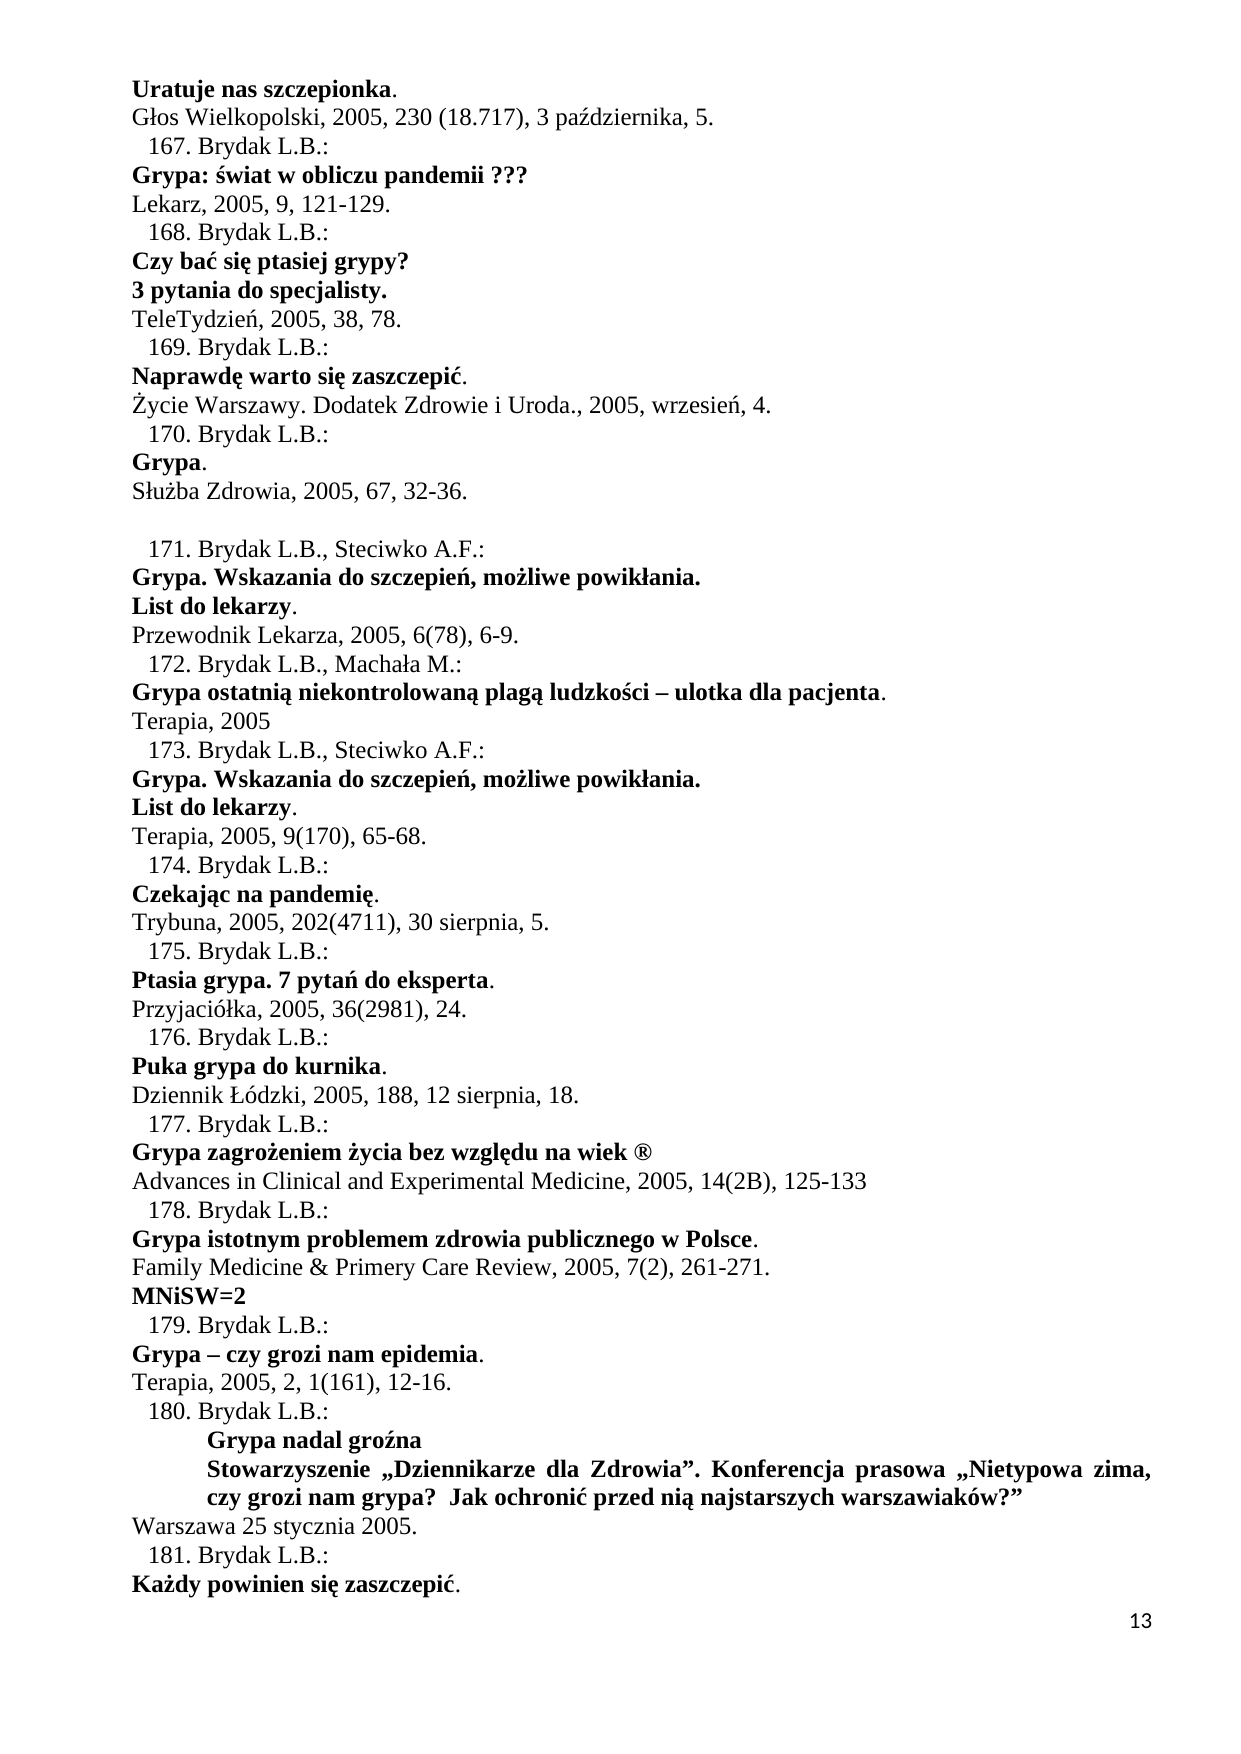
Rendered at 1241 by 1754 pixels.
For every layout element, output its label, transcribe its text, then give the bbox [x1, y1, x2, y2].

text 178. Brydak L.B.: [148, 1195, 1152, 1224]
list Naprawdę warto się zaszczepić. [468, 361, 1152, 390]
list Stowarzyszenie „Dziennikarze dla Zdrowia”. Konferencja prasowa „Nietypowa zima, czy grozi nam grypa? Jak ochronić przed nią najstarszych warszawiaków?” [207, 1482, 1152, 1511]
list Family Medicine & Primery Care Review, 2005, 7(2), 261-271. [637, 1252, 1152, 1281]
text 176. Brydak L.B.: [148, 1022, 1152, 1051]
list Służba Zdrowia, 2005, 67, 32-36. [468, 476, 1152, 505]
list Dziennik Łódzki, 2005, 188, 12 sierpnia, 18. [579, 1080, 1152, 1109]
list Advances in Clinical and Experimental Medicine, 2005, 14(2B), 125-133 [867, 1166, 1152, 1195]
text 180. Brydak L.B.: [148, 1396, 1152, 1425]
list Grypa. Wskazania do szczepień, możliwe powikłania. [701, 764, 1152, 792]
list Przewodnik Lekarza, 2005, 6(78), 6-9. [519, 620, 1152, 649]
list Grypa zagrożeniem życia bez względu na wiek ® [132, 1137, 1152, 1166]
list Warszawa 25 stycznia 2005. [418, 1511, 1152, 1540]
list Grypa ostatnią niekontrolowaną plagą ludzkości – ulotka dla pacjenta. [132, 677, 1152, 706]
list Głos Wielkopolski, 2005, 230 (18.717), 3 października, 5. [132, 102, 1152, 131]
list List do lekarzy. [132, 792, 1152, 821]
text 174. Brydak L.B.: [148, 850, 1152, 879]
list Grypa istotnym problemem zdrowia publicznego w Polsce. [759, 1224, 1152, 1252]
list Puka grypa do kurnika. [387, 1051, 1152, 1080]
list Terapia, 2005 [271, 706, 1152, 735]
text 167. Brydak L.B.: [148, 131, 1152, 160]
list 3 pytania do specjalisty. [387, 275, 1152, 304]
list Czy bać się ptasiej grypy? [416, 246, 1152, 275]
text 179. Brydak L.B.: [148, 1310, 1152, 1339]
list List do lekarzy. [298, 591, 1152, 620]
list Terapia, 2005, 9(170), 65-68. [427, 821, 1152, 850]
list MNiSW=2 [246, 1281, 1152, 1310]
list Grypa. [132, 447, 1152, 476]
text 177. Brydak L.B.: [148, 1109, 1152, 1137]
list Grypa: świat w obliczu pandemii ??? [528, 160, 1152, 189]
text 171. Brydak L.B., Steciwko A.F.: [148, 534, 1152, 562]
text 170. Brydak L.B.: [148, 419, 1152, 447]
text 173. Brydak L.B., Steciwko A.F.: [148, 735, 1152, 764]
list Czekając na pandemię. [379, 879, 1152, 907]
list Trybuna, 2005, 202(4711), 30 sierpnia, 5. [132, 907, 1152, 936]
list Przyjaciółka, 2005, 36(2981), 24. [467, 994, 1152, 1022]
list Uratuje nas szczepionka. [398, 74, 1152, 102]
text 172. Brydak L.B., Machała M.: [148, 649, 1152, 677]
list Grypa – czy grozi nam epidemia. [484, 1339, 1152, 1367]
text 169. Brydak L.B.: [148, 332, 1152, 361]
list Każdy powinien się zaszczepić. [461, 1569, 1152, 1597]
list Grypa. Wskazania do szczepień, możliwe powikłania. [132, 562, 1152, 591]
list Grypa nadal groźna [422, 1425, 1152, 1454]
text 181. Brydak L.B.: [148, 1540, 1152, 1569]
list Lekarz, 2005, 9, 121-129. [391, 189, 1152, 217]
list TeleTydzień, 2005, 38, 78. [402, 304, 1152, 332]
text 175. Brydak L.B.: [148, 936, 1152, 965]
list Terapia, 2005, 2, 1(161), 12-16. [274, 1367, 1152, 1396]
text 168. Brydak L.B.: [148, 217, 1152, 246]
list Ptasia grypa. 7 pytań do eksperta. [495, 965, 1152, 994]
list Życie Warszawy. Dodatek Zdrowie i Uroda., 2005, wrzesień, 4. [772, 390, 1152, 419]
